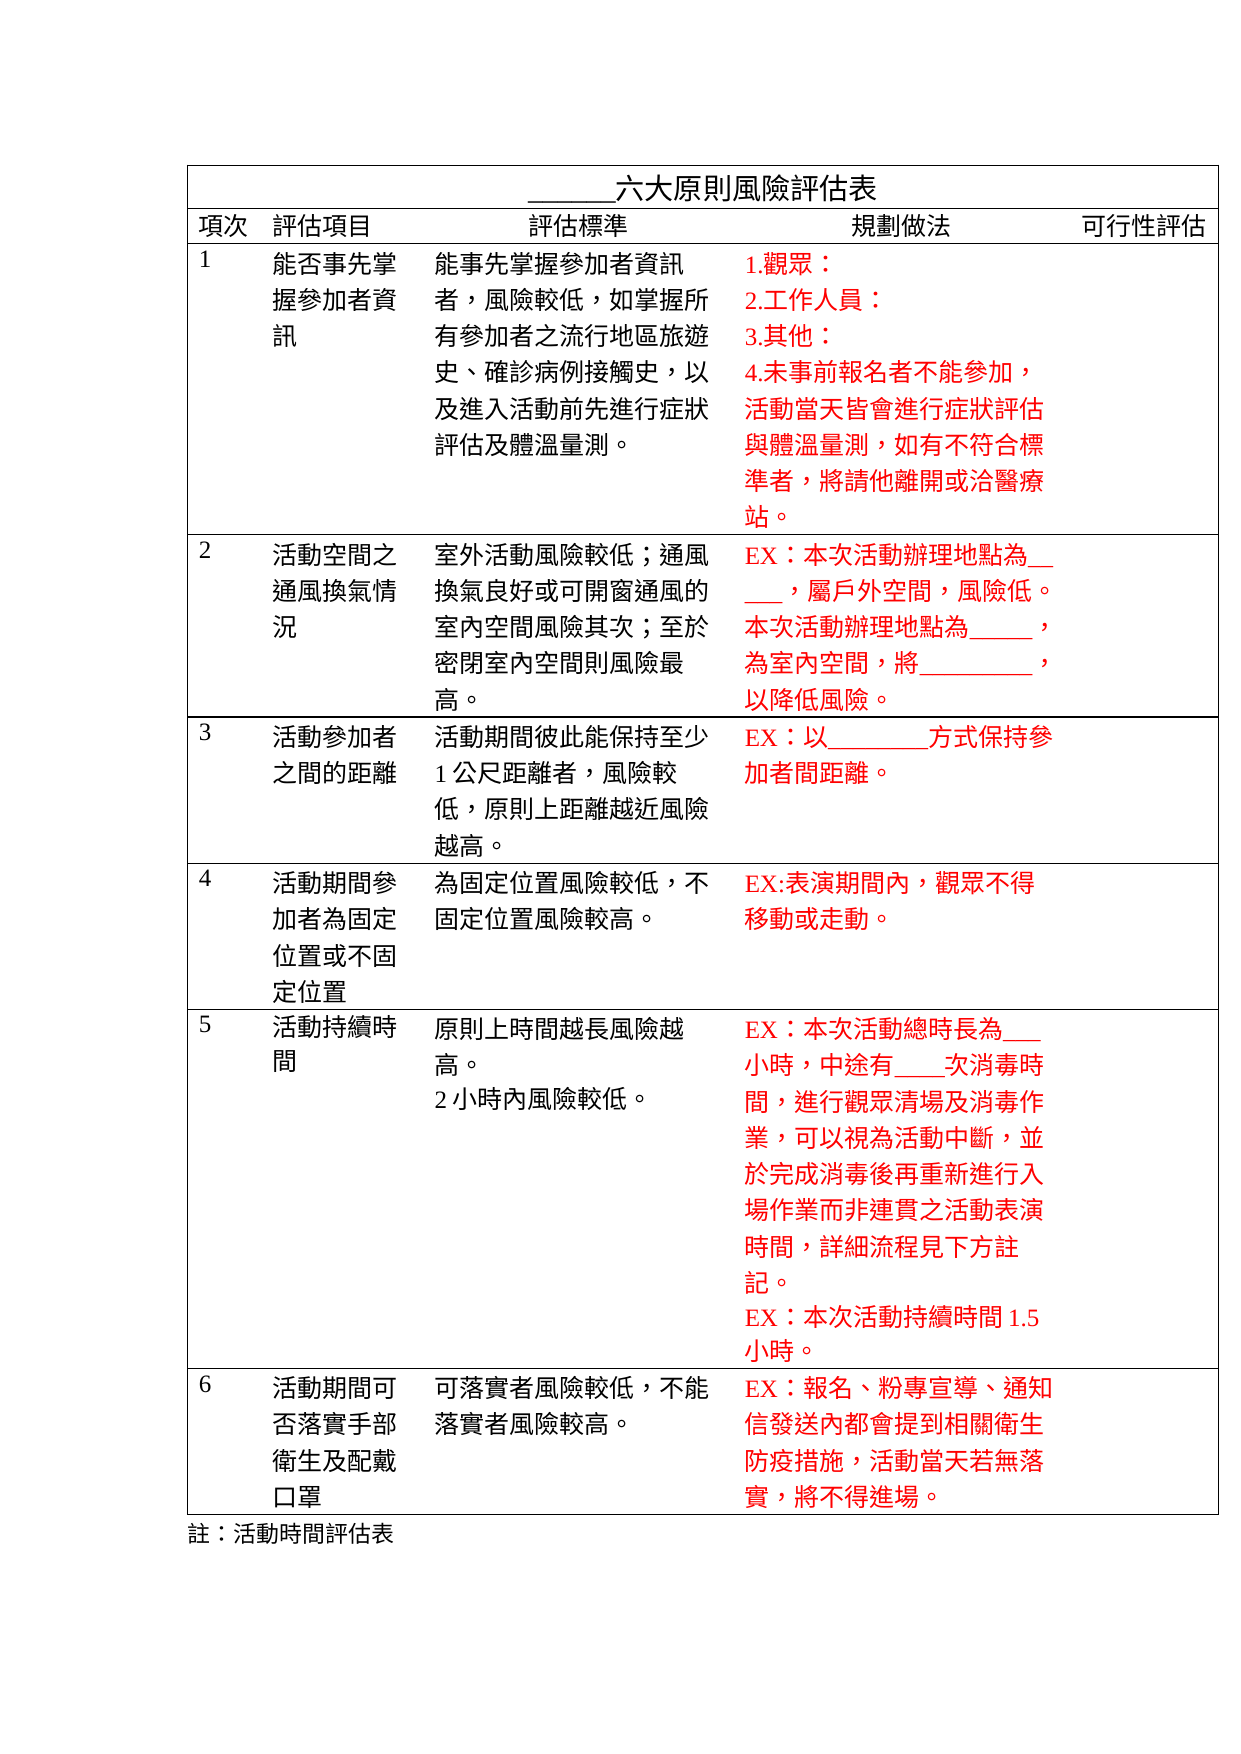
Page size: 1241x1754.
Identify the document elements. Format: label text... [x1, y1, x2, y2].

table_cell EX:表演期間內，觀眾不得移動或走動。 [733, 864, 1070, 1008]
table_header ______六大原則風險評估表 [188, 166, 1218, 208]
table_cell 活動持續時間 [261, 1010, 423, 1368]
table_cell 1 [188, 244, 261, 534]
table_cell [1070, 1369, 1218, 1514]
table_cell EX：本次活動總時長為___小時，中途有____次消毒時間，進行觀眾清場及消毒作業，可以視為活動中斷，並於完成消毒後再重新進行入場作業而非連貫之活動表演時間，詳細流程見下方註記。 EX：本次活動持續時間1.5小時。 [733, 1010, 1070, 1368]
text 註：活動時間評估表 [187, 1515, 1053, 1552]
table_cell 活動空間之通風換氣情況 [261, 535, 423, 716]
table_cell 室外活動風險較低；通風換氣良好或可開窗通風的室內空間風險其次；至於密閉室內空間則風險最高。 [423, 535, 733, 716]
table_cell 可落實者風險較低，不能落實者風險較高。 [423, 1369, 733, 1514]
table_cell 5 [188, 1010, 261, 1368]
table_cell 評估標準 [423, 209, 733, 243]
table_cell [1070, 1010, 1218, 1368]
table_cell EX：本次活動辦理地點為_____，屬戶外空間，風險低。 本次活動辦理地點為_____，為室內空間，將_________，以降低風險。 [733, 535, 1070, 716]
table_cell 2 [188, 535, 261, 716]
table_cell [1070, 864, 1218, 1008]
table_cell 評估項目 [261, 209, 423, 243]
table_cell 可行性評估 [1070, 209, 1218, 243]
table_cell 4 [188, 864, 261, 1008]
table_cell 活動期間參加者為固定位置或不固定位置 [261, 864, 423, 1008]
table_cell 活動期間可否落實手部衛生及配戴口罩 [261, 1369, 423, 1514]
table_cell 規劃做法 [733, 209, 1070, 243]
table_cell [1070, 535, 1218, 716]
table_cell EX：報名、粉專宣導、通知信發送內都會提到相關衛生防疫措施，活動當天若無落實，將不得進場。 [733, 1369, 1070, 1514]
table_cell 原則上時間越長風險越高。 2小時內風險較低。 [423, 1010, 733, 1368]
table_cell 能否事先掌握參加者資訊 [261, 244, 423, 534]
table_cell [1070, 718, 1218, 862]
table_cell 6 [188, 1369, 261, 1514]
table_cell 1.觀眾： 2.工作人員： 3.其他： 4.未事前報名者不能參加，活動當天皆會進行症狀評估與體溫量測，如有不符合標準者，將請他離開或洽醫療站。 [733, 244, 1070, 534]
table_cell 能事先掌握參加者資訊者，風險較低，如掌握所有參加者之流行地區旅遊史、確診病例接觸史，以及進入活動前先進行症狀評估及體溫量測。 [423, 244, 733, 534]
table_cell [1070, 244, 1218, 534]
table_cell 活動參加者之間的距離 [261, 718, 423, 862]
table_cell 活動期間彼此能保持至少1公尺距離者，風險較低，原則上距離越近風險越高。 [423, 718, 733, 862]
table_cell 項次 [188, 209, 261, 243]
table_cell EX：以________方式保持參加者間距離。 [733, 718, 1070, 862]
table_cell 3 [188, 718, 261, 862]
table_cell 為固定位置風險較低，不固定位置風險較高。 [423, 864, 733, 1008]
